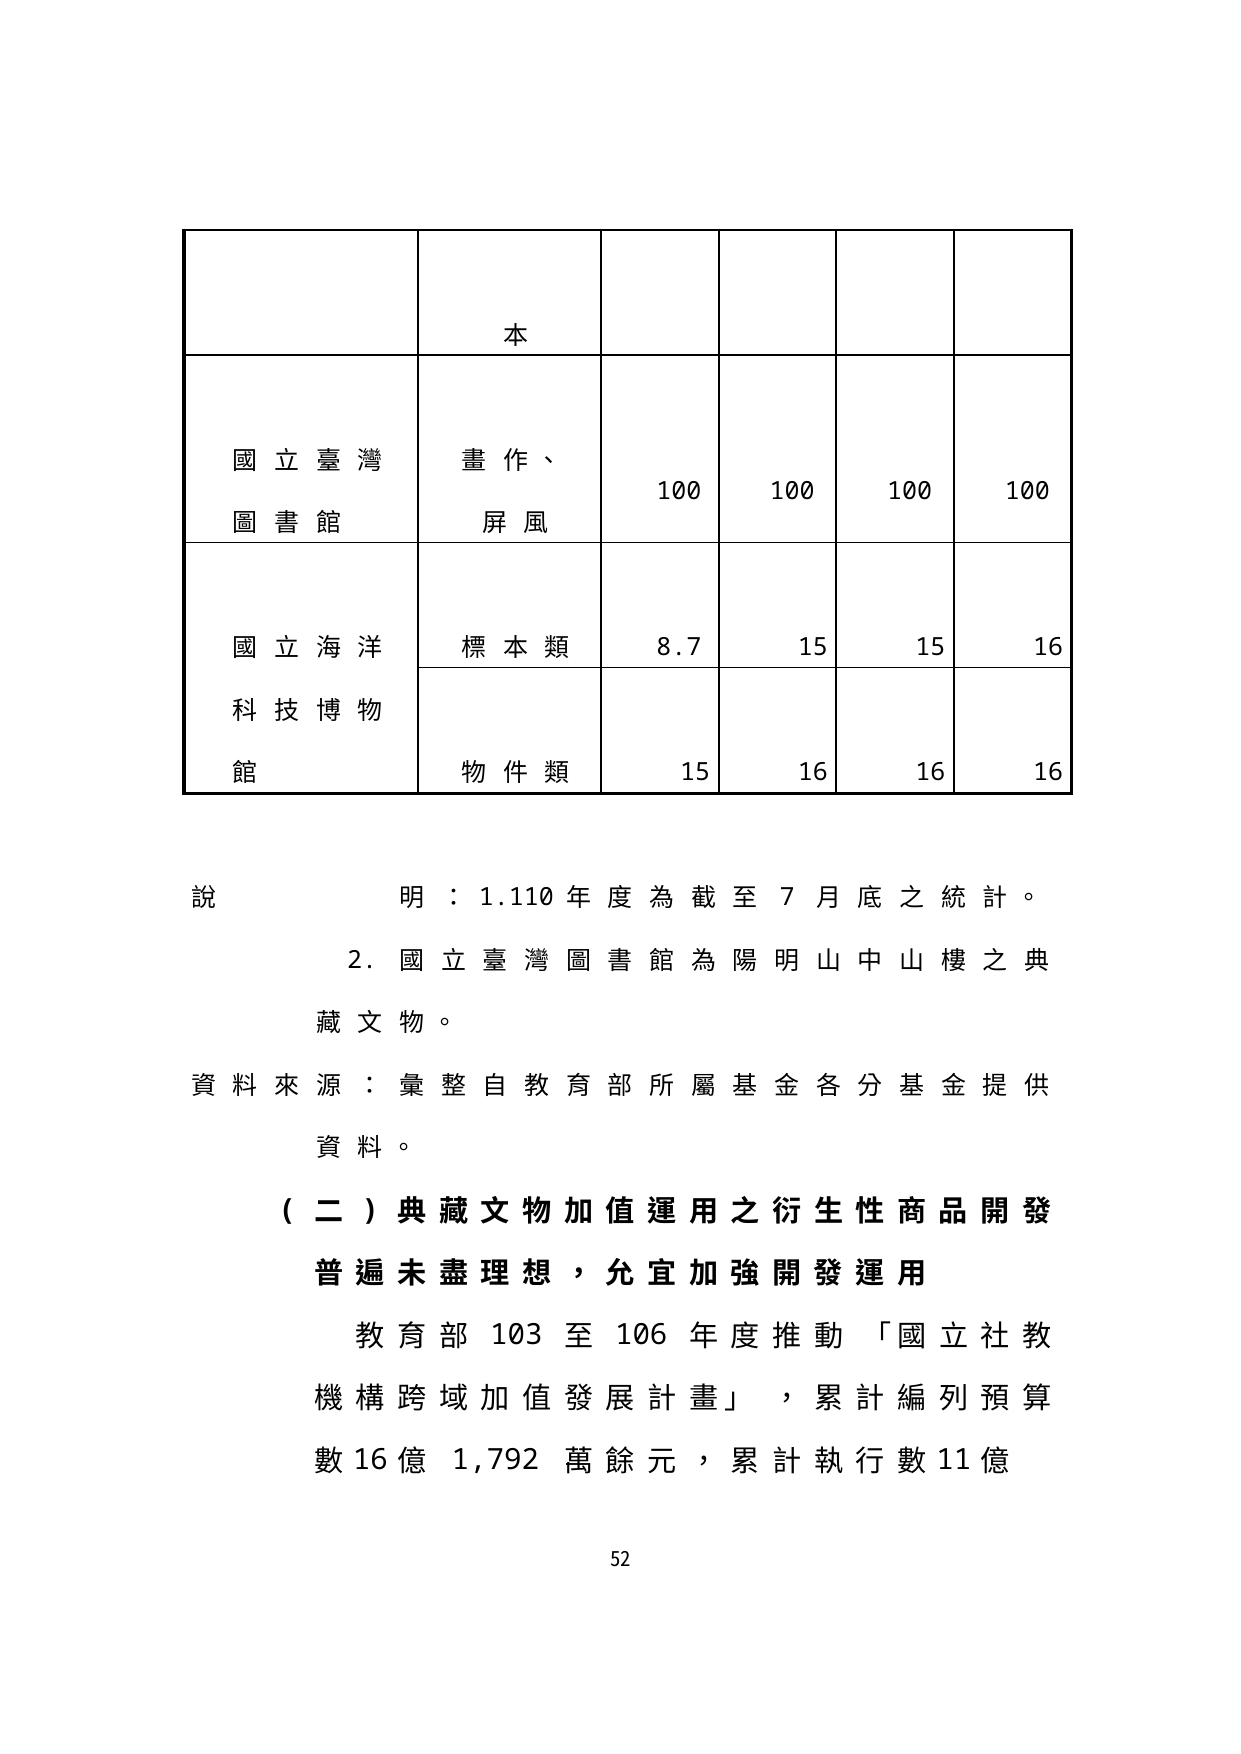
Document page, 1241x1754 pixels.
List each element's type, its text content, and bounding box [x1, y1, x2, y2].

text (二)典藏文物加值運用之衍生性商品開發普遍未盡理想，允宜加強開發運用 [242, 1167, 1058, 1292]
table_cell 16 [955, 543, 1070, 667]
table_cell 國立臺灣圖書館 [186, 356, 417, 542]
table_cell [720, 231, 835, 354]
table_cell 16 [837, 668, 953, 792]
table_cell 本 [419, 231, 600, 354]
table_cell 100 [720, 356, 835, 542]
table_cell 16 [955, 668, 1070, 792]
table_cell 100 [955, 356, 1070, 542]
table_cell [837, 231, 953, 354]
table_cell 15 [837, 543, 953, 667]
text 資料來源：彙整自教育部所屬基金各分基金提供資料。 [183, 1042, 1058, 1167]
table_cell 15 [720, 543, 835, 667]
table_cell 8.7 [602, 543, 718, 667]
text 說 明：1.110年度為截至7月底之統計。 [183, 854, 1058, 917]
table_cell [955, 231, 1070, 354]
table_cell 畫作、屏風 [419, 356, 600, 542]
table_cell [186, 231, 417, 354]
table_cell 100 [602, 356, 718, 542]
table_cell 100 [837, 356, 953, 542]
text 教育部103至106年度推動「國立社教機構跨域加值發展計畫」，累計編列預算數16億1,792萬餘元，累計執行數11億7,534萬餘元，係補助各社教分基金推動文創、數位及觀光等產業結盟發展；而由各館所107年至110年7月底典藏文物加值運用之衍生性商品開發情形觀之（詳表4），除科工館有合作開發外，多數館所皆為自行開發，開發數量以臺灣圖書館陽明山中山樓每年4至9件最高，其次為科博館0至11件、科工館3至5件，科教館0至4件，海科館0至2件，海生館則無典藏文物衍生性商品開發，各館所典藏文物之衍生性商品開發普遍未盡理想，允宜加強。 [271, 1292, 1058, 1479]
table_cell 物件類 [419, 668, 600, 792]
table_cell 國立海洋科技博物館 [186, 543, 417, 792]
table_cell [602, 231, 718, 354]
table_cell 標本類 [419, 543, 600, 667]
table_cell 15 [602, 668, 718, 792]
text 2.國立臺灣圖書館為陽明山中山樓之典藏文物。 [183, 917, 1058, 1042]
table_cell 16 [720, 668, 835, 792]
